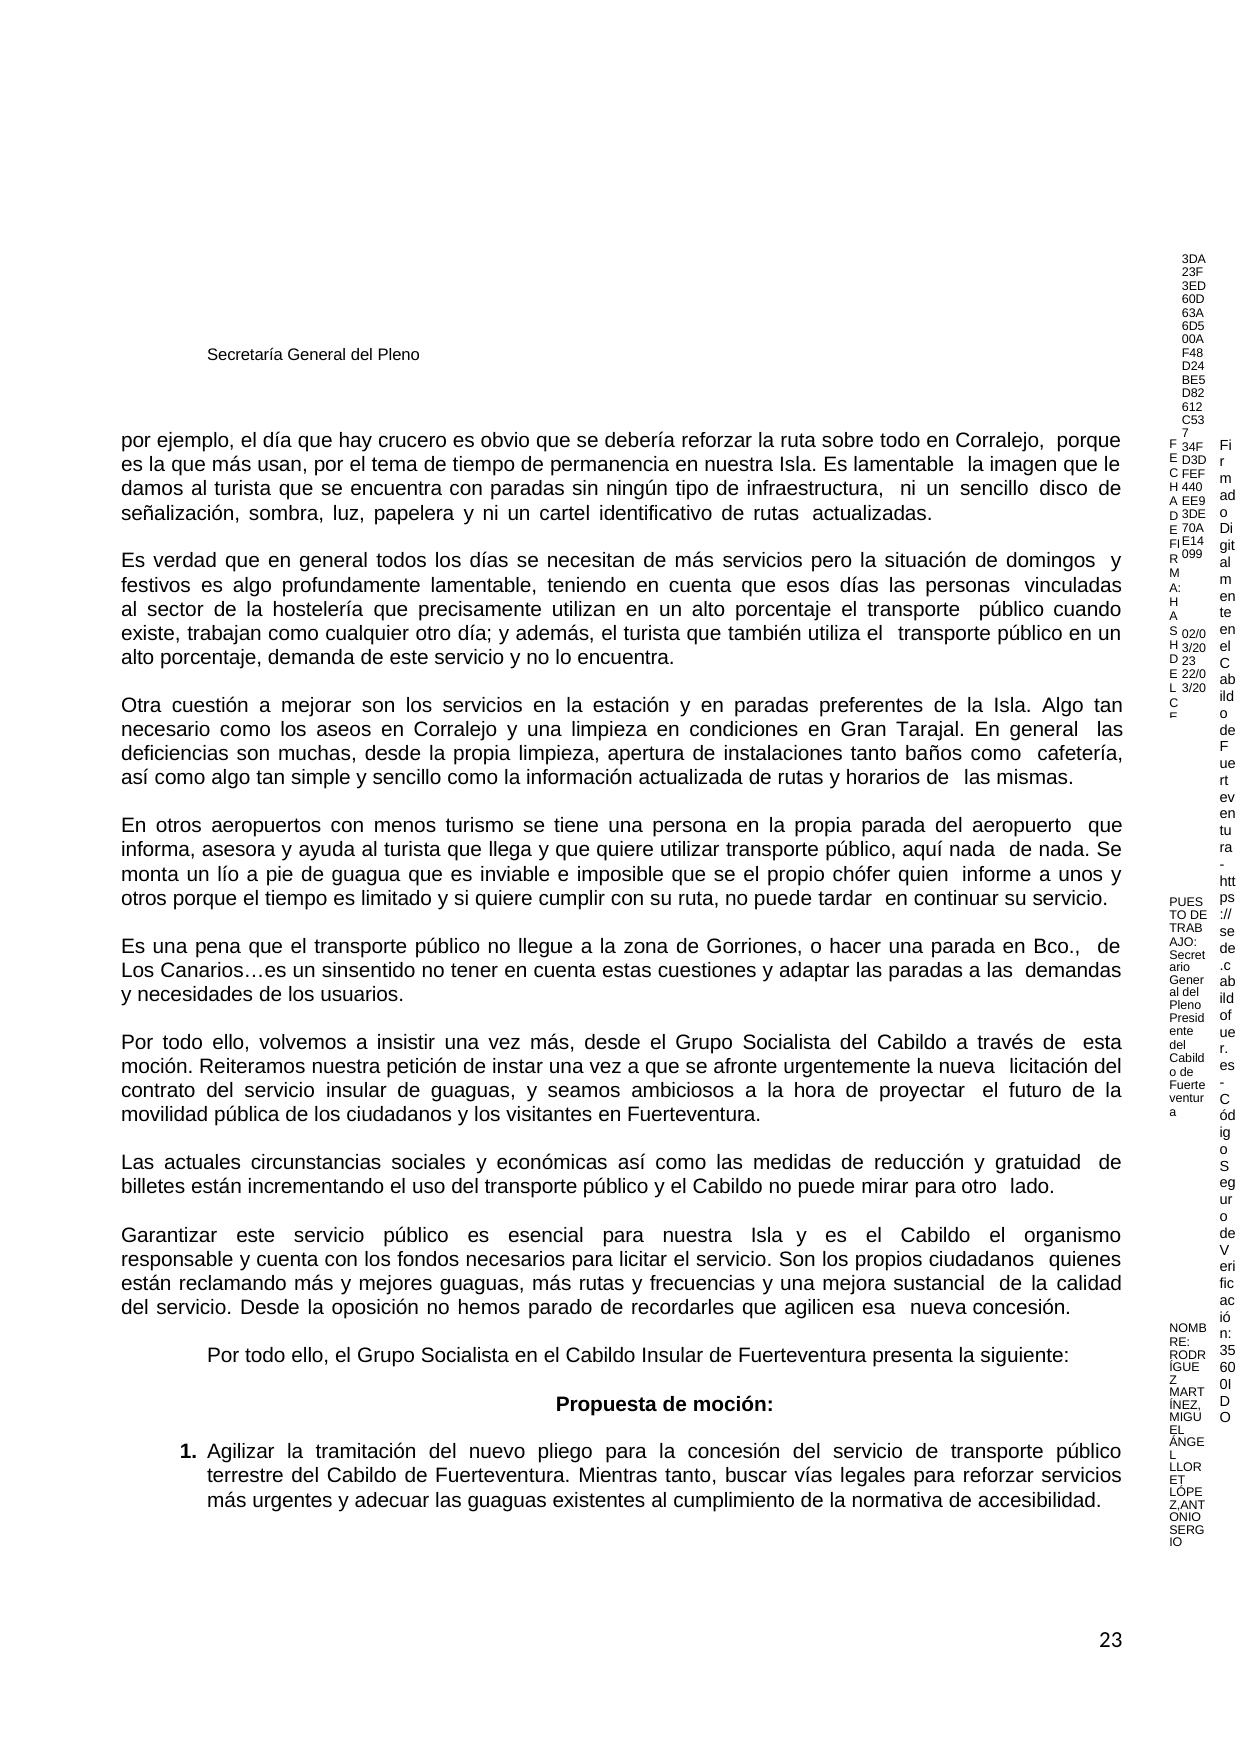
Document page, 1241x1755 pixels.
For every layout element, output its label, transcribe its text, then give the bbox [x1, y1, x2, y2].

text Es verdad que en general todos los días se necesitan de más servicios pero la situación de domingos y festivos es algo profundamente lamentable, teniendo en cuenta que esos días las personas vinculadas al sector de la hostelería que precisamente utilizan en un alto porcentaje el transporte público cuando existe, trabajan como cualquier otro día; y además, el turista que también utiliza el transporte público en un alto porcentaje, demanda de este servicio y no lo encuentra. [121, 548, 1122, 669]
list Agilizar la tramitación del nuevo pliego para la concesión del servicio de transporte público terrestre del Cabildo de Fuerteventura. Mientras tanto, buscar vías legales para reforzar servicios más urgentes y adecuar las guaguas existentes al cumplimiento de la normativa de accesibilidad. [179, 1439, 1122, 1511]
text 22/03/2023 [1182, 668, 1209, 694]
text Presidente del Cabildo de Fuerteventura [1169, 1012, 1209, 1119]
text 34FD3DFEF440EE93DE70AE140996B1C6668F08F5 [1182, 441, 1209, 558]
text [1167, 1321, 1209, 1565]
text Por todo ello, el Grupo Socialista en el Cabildo Insular de Fuerteventura presenta la siguiente: [207, 1343, 1167, 1367]
text Por todo ello, volvemos a insistir una vez más, desde el Grupo Socialista del Cabildo a través de esta moción. Reiteramos nuestra petición de instar una vez a que se afronte urgentemente la nueva licitación del contrato del servicio insular de guaguas, y seamos ambiciosos a la hora de proyectar el futuro de la movilidad pública de los ciudadanos y los visitantes en Fuerteventura. [121, 1030, 1122, 1126]
text Firmado Digitalmente en el Cabildo de Fuerteventura - https://sede.cabildofuer.es - Código Seguro de Verificación: 35600IDOC2381E85530E5F204B8D [1219, 436, 1236, 1423]
text En otros aeropuertos con menos turismo se tiene una persona en la propia parada del aeropuerto que informa, asesora y ayuda al turista que llega y que quiere utilizar transporte público, aquí nada de nada. Se monta un lío a pie de guagua que es inviable e imposible que se el propio chófer quien informe a unos y otros porque el tiempo es limitado y si quiere cumplir con su ruta, no puede tardar en continuar su servicio. [121, 813, 1122, 910]
text 3DA23F3ED60D63A6D500AF48D24BE5D82612C537 [1182, 252, 1209, 441]
text Las actuales circunstancias sociales y económicas así como las medidas de reducción y gratuidad de billetes están incrementando el uso del transporte público y el Cabildo no puede mirar para otro lado. [121, 1150, 1121, 1198]
text RODRÍGUEZ MARTÍNEZ,MIGUEL ÁNGEL LLORET LÓPEZ,ANTONIO SERGIO [1169, 1349, 1207, 1549]
text Es una pena que el transporte público no llegue a la zona de Gorriones, o hacer una parada en Bco., de Los Canarios…es un sinsentido no tener en cuenta estas cuestiones y adaptar las paradas a las demandas y necesidades de los usuarios. [121, 933, 1122, 1006]
text NOMBRE: [1169, 1322, 1209, 1349]
text 02/03/2023 [1182, 628, 1209, 668]
text Garantizar este servicio público es esencial para nuestra Isla y es el Cabildo el organismo responsable y cuenta con los fondos necesarios para licitar el servicio. Son los propios ciudadanos quienes están reclamando más y mejores guaguas, más rutas y frecuencias y una mejora sustancial de la calidad del servicio. Desde la oposición no hemos parado de recordarles que agilicen esa nueva concesión. [121, 1223, 1122, 1319]
text PUESTO DE TRABAJO: [1169, 895, 1209, 949]
subtitle Propuesta de moción: [553, 1391, 776, 1415]
text por ejemplo, el día que hay crucero es obvio que se debería reforzar la ruta sobre todo en Corralejo, porque es la que más usan, por el tema de tiempo de permanencia en nuestra Isla. Es lamentable la imagen que le damos al turista que se encuentra con paradas sin ningún tipo de infraestructura, ni un sencillo disco de señalización, sombra, luz, papelera y ni un cartel identificativo de rutas actualizadas. [121, 428, 1122, 524]
text [1167, 895, 1209, 1123]
text Secretario General del Pleno [1169, 949, 1209, 1012]
text Otra cuestión a mejorar son los servicios en la estación y en paradas preferentes de la Isla. Algo tan necesario como los aseos en Corralejo y una limpieza en condiciones en Gran Tarajal. En general las deficiencias son muchas, desde la propia limpieza, apertura de instalaciones tanto baños como cafetería, así como algo tan simple y sencillo como la información actualizada de rutas y horarios de las mismas. [121, 693, 1123, 789]
text FECHA DE FIRMA: HASH DEL CERTIFICADO: [1169, 436, 1184, 717]
